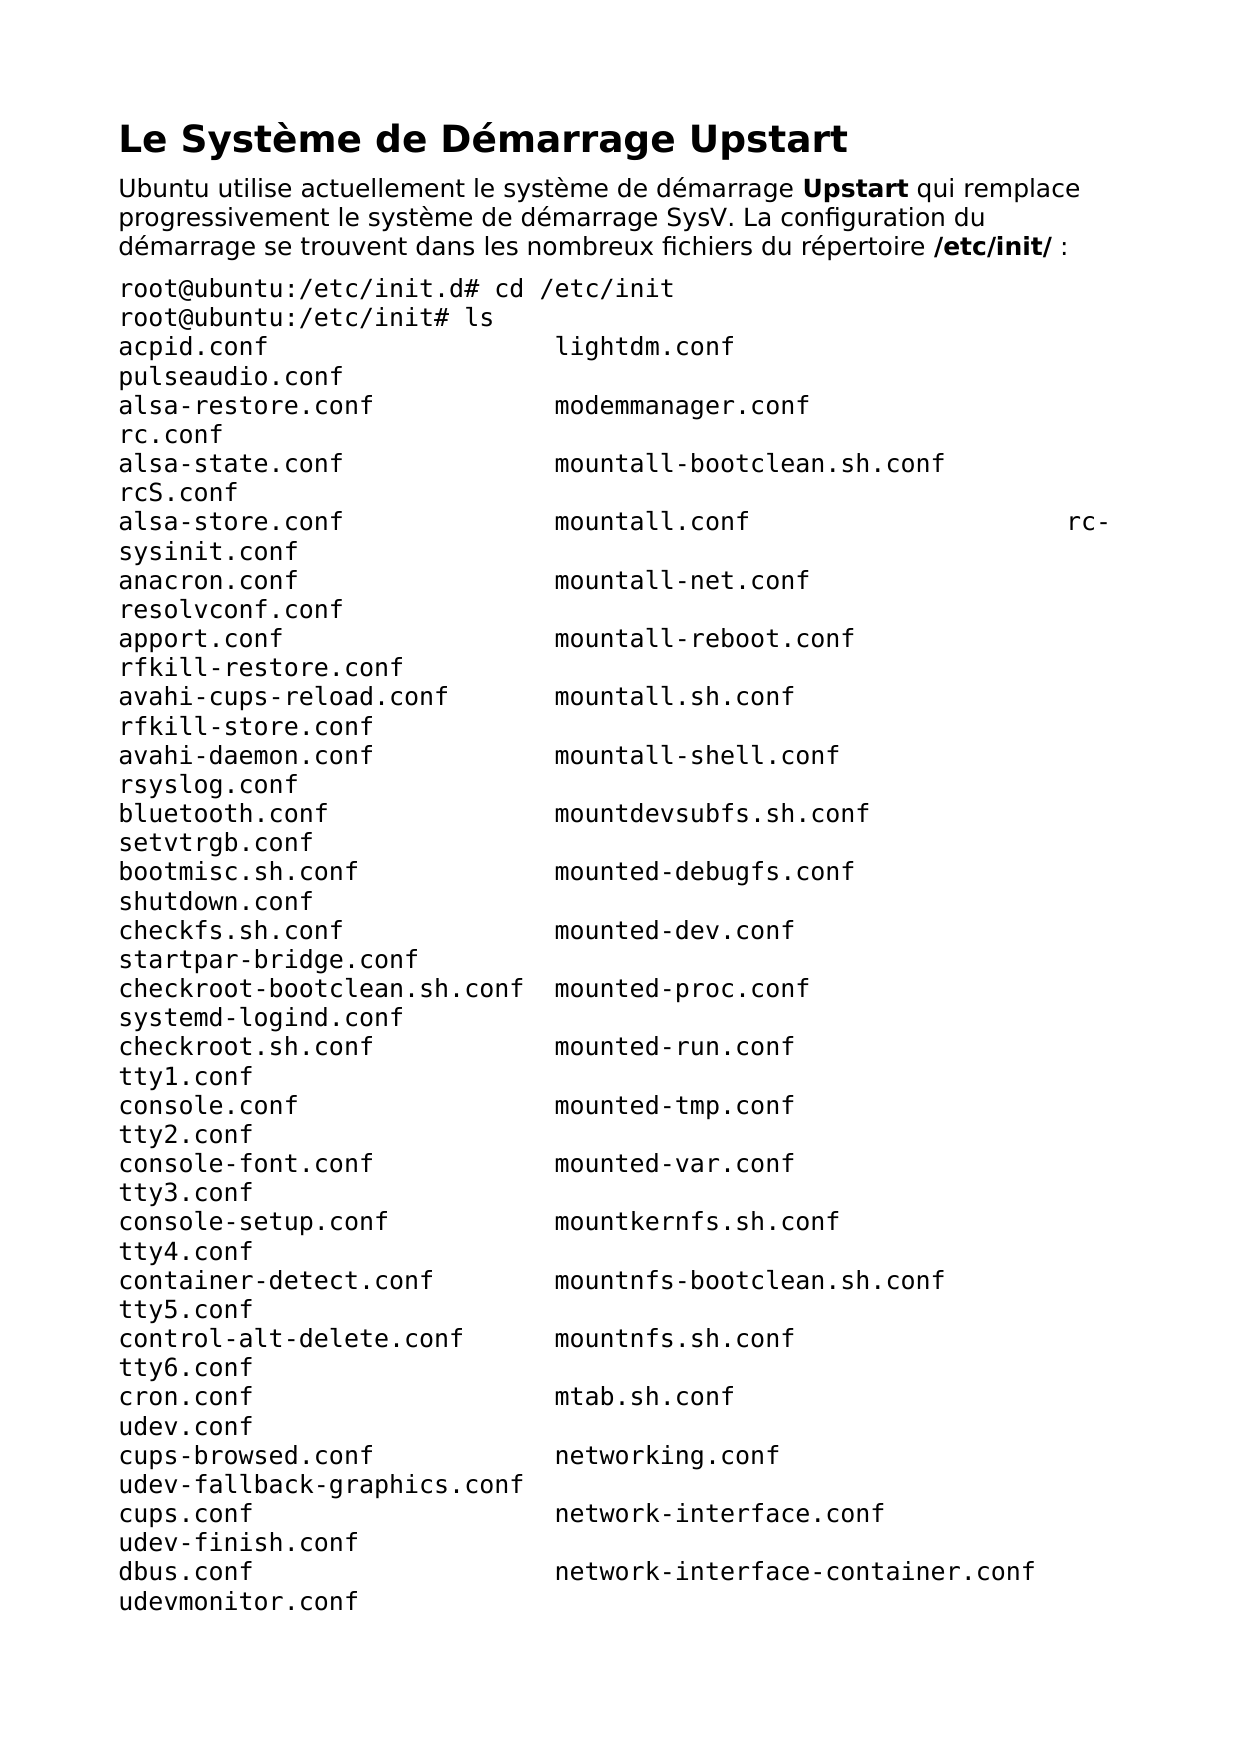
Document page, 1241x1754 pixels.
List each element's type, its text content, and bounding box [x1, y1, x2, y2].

subtitle Le Système de Démarrage Upstart [118, 118, 1122, 162]
text root@ubuntu:/etc/init.d# cd /etc/init root@ubuntu:/etc/init# ls acpid.conf lightdm.conf pulseaudio.conf alsa-restore.conf modemmanager.conf rc.conf alsa-state.conf mountall-bootclean.sh.conf rcS.conf alsa-store.conf mountall.conf rc-sysinit.conf anacron.conf mountall-net.conf resolvconf.conf apport.conf mountall-reboot.conf rfkill-restore.conf avahi-cups-reload.conf mountall.sh.conf rfkill-store.conf avahi-daemon.conf mountall-shell.conf rsyslog.conf bluetooth.conf mountdevsubfs.sh.conf setvtrgb.conf bootmisc.sh.conf mounted-debugfs.conf shutdown.conf checkfs.sh.conf mounted-dev.conf startpar-bridge.conf checkroot-bootclean.sh.conf mounted-proc.conf systemd-logind.conf checkroot.sh.conf mounted-run.conf tty1.conf console.conf mounted-tmp.conf tty2.conf console-font.conf mounted-var.conf tty3.conf console-setup.conf mountkernfs.sh.conf tty4.conf container-detect.conf mountnfs-bootclean.sh.conf tty5.conf control-alt-delete.conf mountnfs.sh.conf tty6.conf cron.conf mtab.sh.conf udev.conf cups-browsed.conf networking.conf udev-fallback-graphics.conf cups.conf network-interface.conf udev-finish.conf dbus.conf network-interface-container.conf udevmonitor.conf [118, 274, 1122, 1616]
text Ubuntu utilise actuellement le système de démarrage Upstart qui remplace progressivement le système de démarrage SysV. La configuration du démarrage se trouvent dans les nombreux fichiers du répertoire /etc/init/ : [118, 174, 1122, 262]
